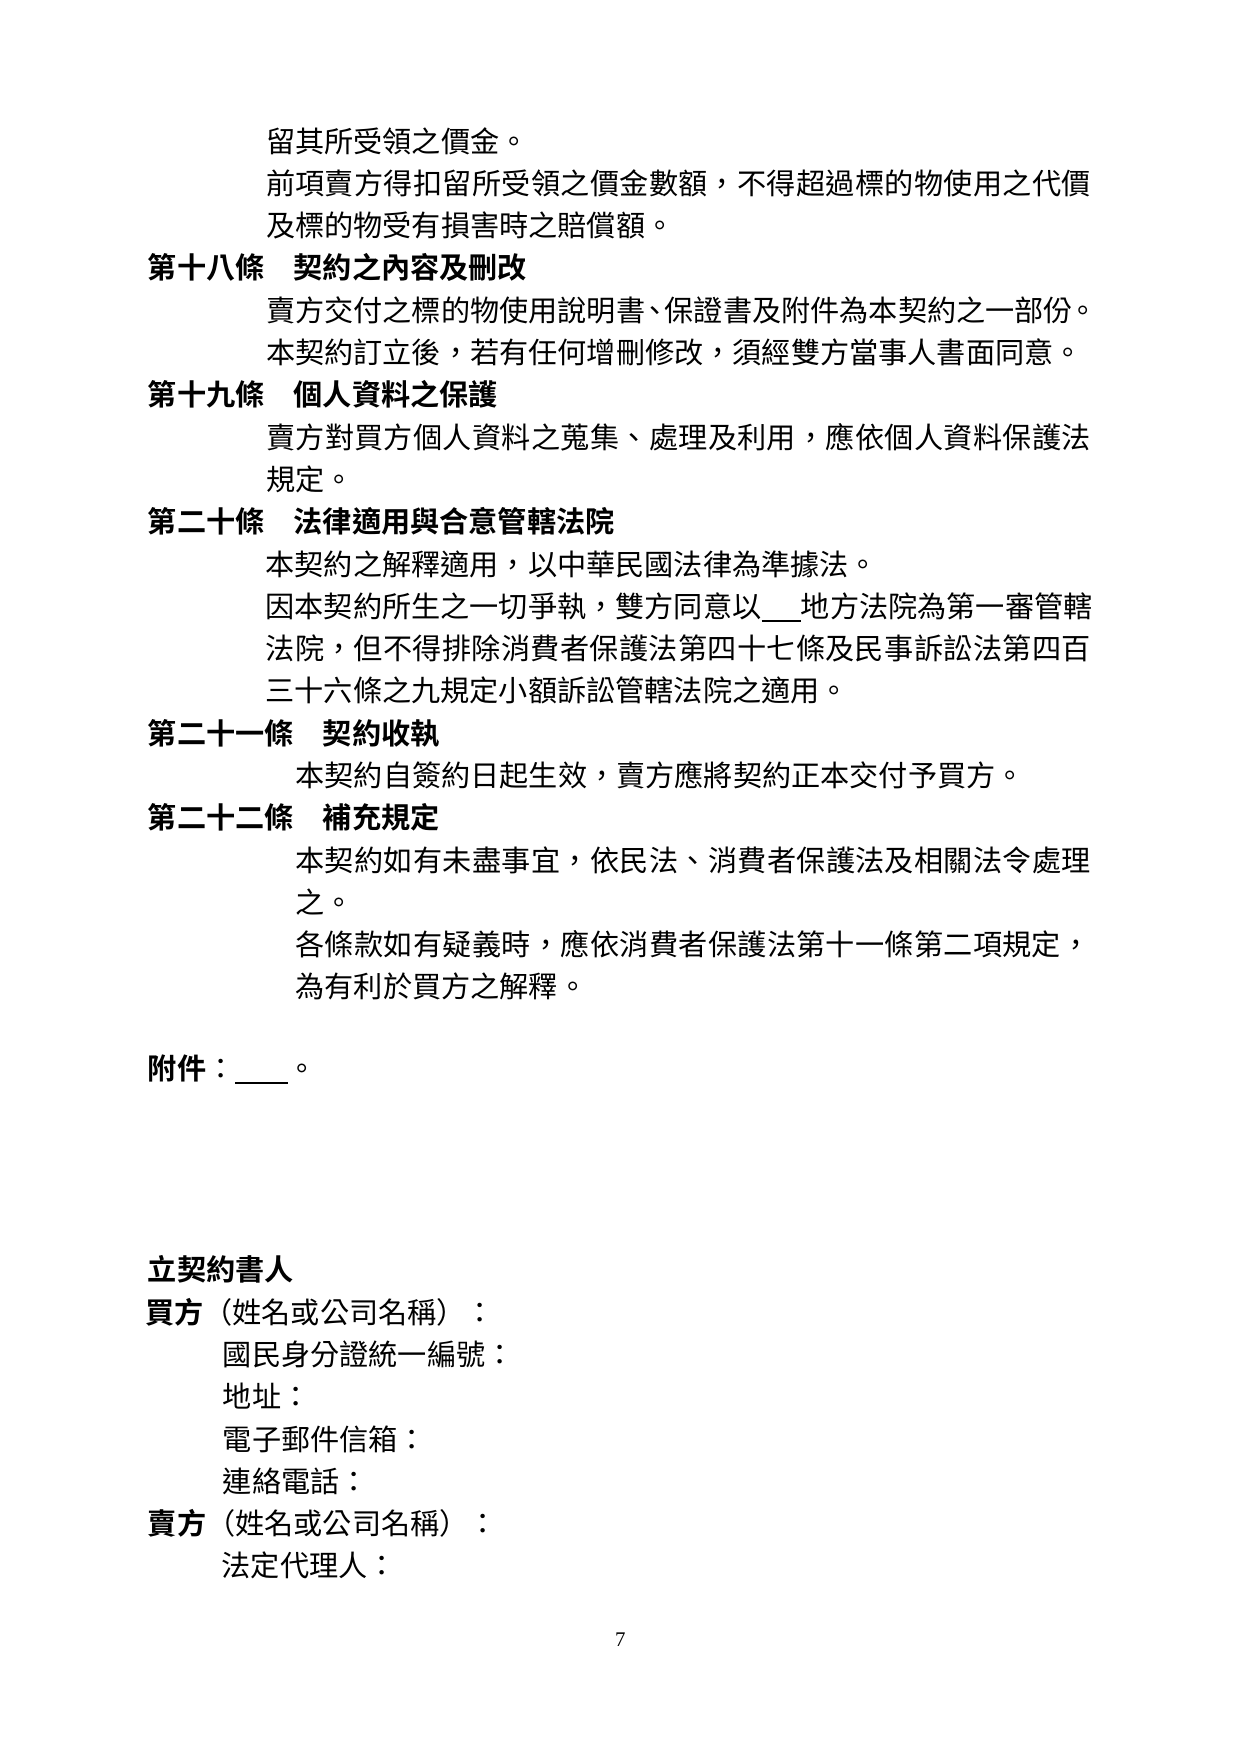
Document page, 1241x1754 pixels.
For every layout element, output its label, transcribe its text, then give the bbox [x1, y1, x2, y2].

text 第二十一條 契約收執 [148, 710, 1092, 752]
text 連絡電話： [148, 1458, 1092, 1501]
text 賣方對買方個人資料之蒐集、處理及利用，應依個人資料保護法規定。 [266, 414, 1092, 499]
text 立契約書人 [148, 1247, 1092, 1289]
text 留其所受領之價金。 [266, 118, 1092, 160]
text 本契約自簽約日起生效，賣方應將契約正本交付予買方。 [295, 752, 1092, 795]
text 買方（姓名或公司名稱）： [145, 1289, 1092, 1332]
text 第二十二條 補充規定 [148, 795, 1092, 837]
text 本契約如有未盡事宜，依民法、消費者保護法及相關法令處理之。 [295, 837, 1092, 922]
text 第二十條 法律適用與合意管轄法院 [148, 499, 1092, 541]
text 各條款如有疑義時，應依消費者保護法第十一條第二項規定，為有利於買方之解釋。 [295, 922, 1092, 1006]
text 賣方（姓名或公司名稱）： [148, 1501, 1092, 1543]
text 國民身分證統一編號： [148, 1332, 1092, 1374]
text 附件： 。 [148, 1046, 1092, 1088]
text 電子郵件信箱： [148, 1416, 1092, 1458]
text 法定代理人： [221, 1543, 1092, 1585]
text 前項賣方得扣留所受領之價金數額，不得超過標的物使用之代價，及標的物受有損害時之賠償額。 [266, 160, 1092, 245]
text 本契約之解釋適用，以中華民國法律為準據法。 [265, 541, 1092, 583]
text 因本契約所生之一切爭執，雙方同意以 地方法院為第一審管轄法院，但不得排除消費者保護法第四十七條及民事訴訟法第四百三十六條之九規定小額訴訟管轄法院之適用。 [265, 583, 1092, 710]
text 地址： [148, 1374, 1092, 1416]
text 本契約訂立後，若有任何增刪修改，須經雙方當事人書面同意。 [266, 329, 1092, 372]
text 賣方交付之標的物使用說明書、保證書及附件為本契約之一部份。 [266, 287, 1092, 329]
text 第十八條 契約之內容及刪改 [148, 245, 1092, 287]
text 第十九條 個人資料之保護 [148, 372, 1092, 414]
